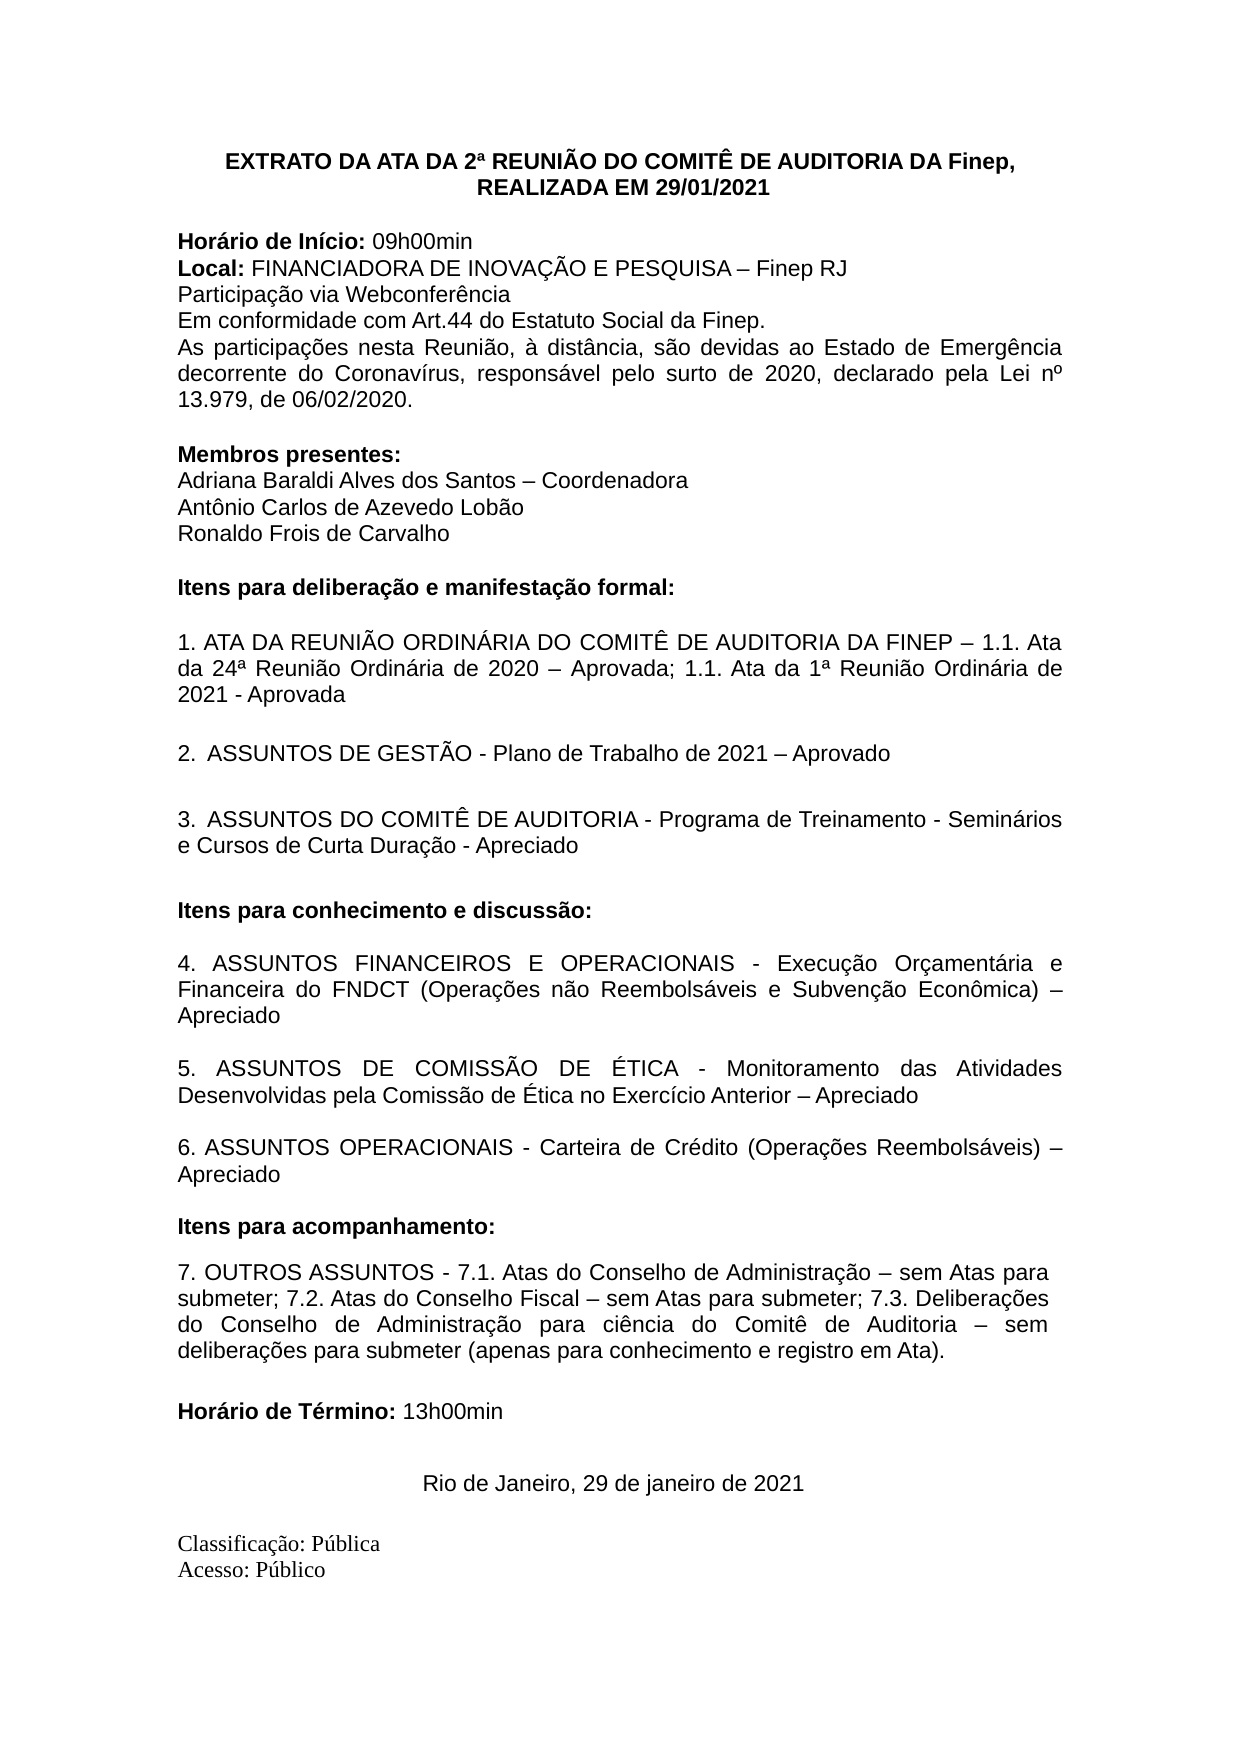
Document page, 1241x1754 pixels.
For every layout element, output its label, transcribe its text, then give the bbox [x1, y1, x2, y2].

text Adriana Baraldi Alves dos Santos – Coordenadora [177, 467, 1063, 493]
text Antônio Carlos de Azevedo Lobão [177, 493, 1063, 520]
text Classificação: Pública [177, 1530, 1063, 1557]
text 5. ASSUNTOS DE COMISSÃO DE ÉTICA - Monitoramento das Atividades Desenvolvidas pela Comissão de Ética no Exercício Anterior – Apreciado [177, 1055, 1063, 1108]
text Itens para conhecimento e discussão: [177, 897, 1063, 923]
text As participações nesta Reunião, à distância, são devidas ao Estado de Emergência decorrente do Coronavírus, responsável pelo surto de 2020, declarado pela Lei nº 13.979, de 06/02/2020. [177, 334, 1063, 413]
text Horário de Início: 09h00min [177, 228, 1063, 255]
text Itens para deliberação e manifestação formal: [177, 574, 1063, 601]
text 3. ASSUNTOS DO COMITÊ DE AUDITORIA - Programa de Treinamento - Seminários e Cursos de Curta Duração - Apreciado [177, 806, 1063, 858]
text 7. OUTROS ASSUNTOS - 7.1. Atas do Conselho de Administração – sem Atas para submeter; 7.2. Atas do Conselho Fiscal – sem Atas para submeter; 7.3. Deliberações do Conselho de Administração para ciência do Comitê de Auditoria – sem deliberações para submeter (apenas para conhecimento e registro em Ata). [177, 1258, 1049, 1364]
text Acesso: Público [177, 1557, 1063, 1583]
text Rio de Janeiro, 29 de janeiro de 2021 [177, 1469, 1049, 1496]
text Itens para acompanhamento: [177, 1213, 1063, 1240]
text REALIZADA EM 29/01/2021 [177, 174, 1063, 200]
text Ronaldo Frois de Carvalho [177, 520, 1063, 546]
text Membros presentes: [177, 441, 1063, 467]
text Local: FINANCIADORA DE INOVAÇÃO E PESQUISA – Finep RJ [177, 255, 1063, 281]
text Horário de Término: 13h00min [177, 1398, 1063, 1424]
text 6. ASSUNTOS OPERACIONAIS - Carteira de Crédito (Operações Reembolsáveis) – Apreciado [177, 1134, 1063, 1187]
text 2. ASSUNTOS DE GESTÃO - Plano de Trabalho de 2021 – Aprovado [177, 740, 1063, 767]
text EXTRATO DA ATA DA 2ª REUNIÃO DO COMITÊ DE AUDITORIA DA Finep, [177, 148, 1063, 174]
text 1. ATA DA REUNIÃO ORDINÁRIA DO COMITÊ DE AUDITORIA DA FINEP – 1.1. Ata da 24ª Reunião Ordinária de 2020 – Aprovada; 1.1. Ata da 1ª Reunião Ordinária de 2021 - Aprovada [177, 629, 1063, 708]
text Em conformidade com Art.44 do Estatuto Social da Finep. [177, 307, 1063, 334]
text 4. ASSUNTOS FINANCEIROS E OPERACIONAIS - Execução Orçamentária e Financeira do FNDCT (Operações não Reembolsáveis e Subvenção Econômica) – Apreciado [177, 950, 1063, 1029]
text Participação via Webconferência [177, 281, 1063, 307]
